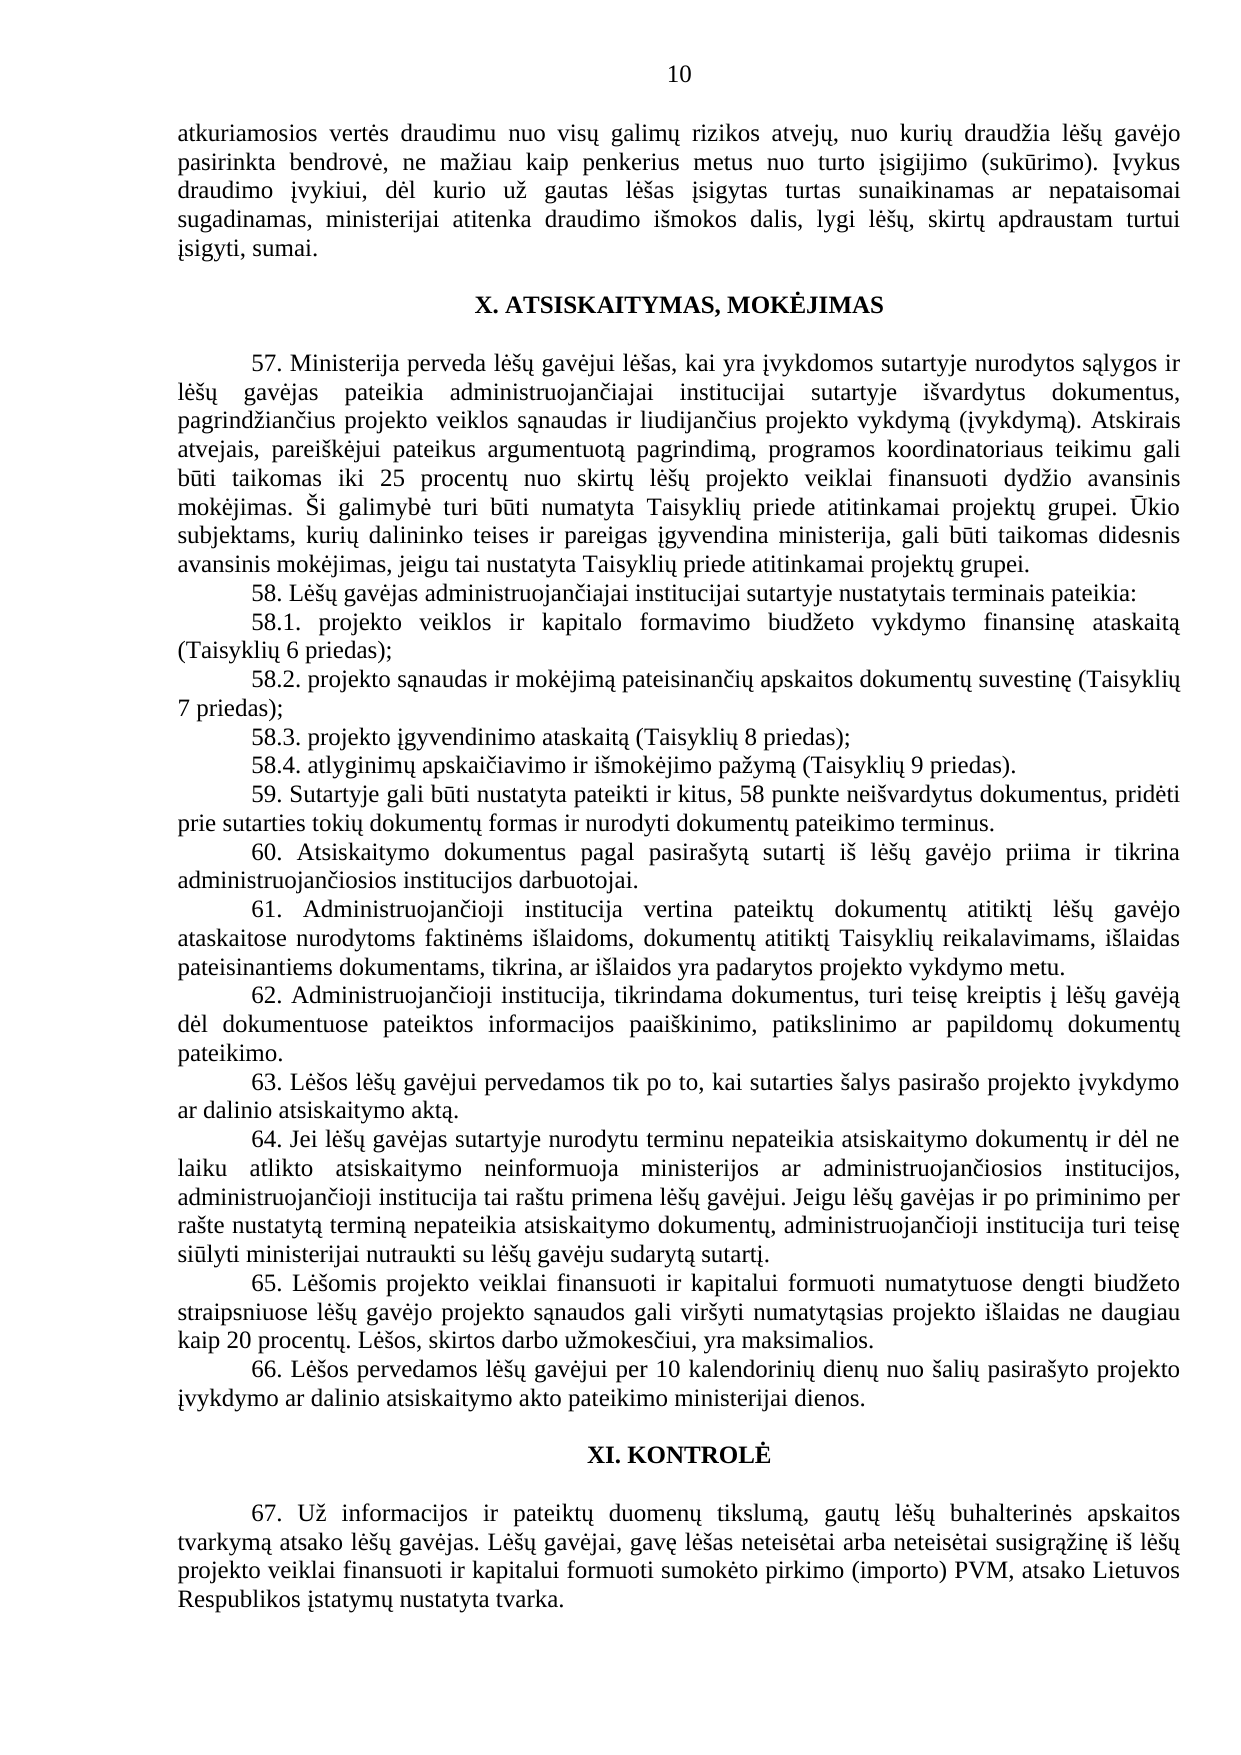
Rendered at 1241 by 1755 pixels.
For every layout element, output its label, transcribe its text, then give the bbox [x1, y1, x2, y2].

text 58. Lėšų gavėjas administruojančiajai institucijai sutartyje nustatytais terminais pateikia: [177, 578, 1181, 607]
text 63. Lėšos lėšų gavėjui pervedamos tik po to, kai sutarties šalys pasirašo projekto įvykdymo ar dalinio atsiskaitymo aktą. [177, 1067, 1181, 1124]
text 65. Lėšomis projekto veiklai finansuoti ir kapitalui formuoti numatytuose dengti biudžeto straipsniuose lėšų gavėjo projekto sąnaudos gali viršyti numatytąsias projekto išlaidas ne daugiau kaip 20 procentų. Lėšos, skirtos darbo užmokesčiui, yra maksimalios. [177, 1268, 1181, 1354]
text 67. Už informacijos ir pateiktų duomenų tikslumą, gautų lėšų buhalterinės apskaitos tvarkymą atsako lėšų gavėjas. Lėšų gavėjai, gavę lėšas neteisėtai arba neteisėtai susigrąžinę iš lėšų projekto veiklai finansuoti ir kapitalui formuoti sumokėto pirkimo (importo) PVM, atsako Lietuvos Respublikos įstatymų nustatyta tvarka. [177, 1498, 1181, 1613]
text 61. Administruojančioji institucija vertina pateiktų dokumentų atitiktį lėšų gavėjo ataskaitose nurodytoms faktinėms išlaidoms, dokumentų atitiktį Taisyklių reikalavimams, išlaidas pateisinantiems dokumentams, tikrina, ar išlaidos yra padarytos projekto vykdymo metu. [177, 894, 1181, 981]
text 57. Ministerija perveda lėšų gavėjui lėšas, kai yra įvykdomos sutartyje nurodytos sąlygos ir lėšų gavėjas pateikia administruojančiajai institucijai sutartyje išvardytus dokumentus, pagrindžiančius projekto veiklos sąnaudas ir liudijančius projekto vykdymą (įvykdymą). Atskirais atvejais, pareiškėjui pateikus argumentuotą pagrindimą, programos koordinatoriaus teikimu gali būti taikomas iki 25 procentų nuo skirtų lėšų projekto veiklai finansuoti dydžio avansinis mokėjimas. Ši galimybė turi būti numatyta Taisyklių priede atitinkamai projektų grupei. Ūkio subjektams, kurių dalininko teises ir pareigas įgyvendina ministerija, gali būti taikomas didesnis avansinis mokėjimas, jeigu tai nustatyta Taisyklių priede atitinkamai projektų grupei. [177, 348, 1181, 578]
text 64. Jei lėšų gavėjas sutartyje nurodytu terminu nepateikia atsiskaitymo dokumentų ir dėl ne laiku atlikto atsiskaitymo neinformuoja ministerijos ar administruojančiosios institucijos, administruojančioji institucija tai raštu primena lėšų gavėjui. Jeigu lėšų gavėjas ir po priminimo per rašte nustatytą terminą nepateikia atsiskaitymo dokumentų, administruojančioji institucija turi teisę siūlyti ministerijai nutraukti su lėšų gavėju sudarytą sutartį. [177, 1124, 1181, 1268]
text 58.1. projekto veiklos ir kapitalo formavimo biudžeto vykdymo finansinę ataskaitą (Taisyklių 6 priedas); [177, 607, 1181, 664]
text XI. KONTROLĖ [177, 1441, 1181, 1469]
text X. ATSISKAITYMAS, MOKĖJIMAS [177, 291, 1181, 319]
text 58.2. projekto sąnaudas ir mokėjimą pateisinančių apskaitos dokumentų suvestinę (Taisyklių 7 priedas); [177, 664, 1181, 722]
text 58.3. projekto įgyvendinimo ataskaitą (Taisyklių 8 priedas); [177, 722, 1181, 751]
text 60. Atsiskaitymo dokumentus pagal pasirašytą sutartį iš lėšų gavėjo priima ir tikrina administruojančiosios institucijos darbuotojai. [177, 837, 1181, 894]
text 58.4. atlyginimų apskaičiavimo ir išmokėjimo pažymą (Taisyklių 9 priedas). [177, 751, 1181, 779]
text 62. Administruojančioji institucija, tikrindama dokumentus, turi teisę kreiptis į lėšų gavėją dėl dokumentuose pateiktos informacijos paaiškinimo, patikslinimo ar papildomų dokumentų pateikimo. [177, 981, 1181, 1067]
text atkuriamosios vertės draudimu nuo visų galimų rizikos atvejų, nuo kurių draudžia lėšų gavėjo pasirinkta bendrovė, ne mažiau kaip penkerius metus nuo turto įsigijimo (sukūrimo). Įvykus draudimo įvykiui, dėl kurio už gautas lėšas įsigytas turtas sunaikinamas ar nepataisomai sugadinamas, ministerijai atitenka draudimo išmokos dalis, lygi lėšų, skirtų apdraustam turtui įsigyti, sumai. [177, 118, 1181, 262]
text 59. Sutartyje gali būti nustatyta pateikti ir kitus, 58 punkte neišvardytus dokumentus, pridėti prie sutarties tokių dokumentų formas ir nurodyti dokumentų pateikimo terminus. [177, 779, 1181, 837]
text 66. Lėšos pervedamos lėšų gavėjui per 10 kalendorinių dienų nuo šalių pasirašyto projekto įvykdymo ar dalinio atsiskaitymo akto pateikimo ministerijai dienos. [177, 1354, 1181, 1412]
